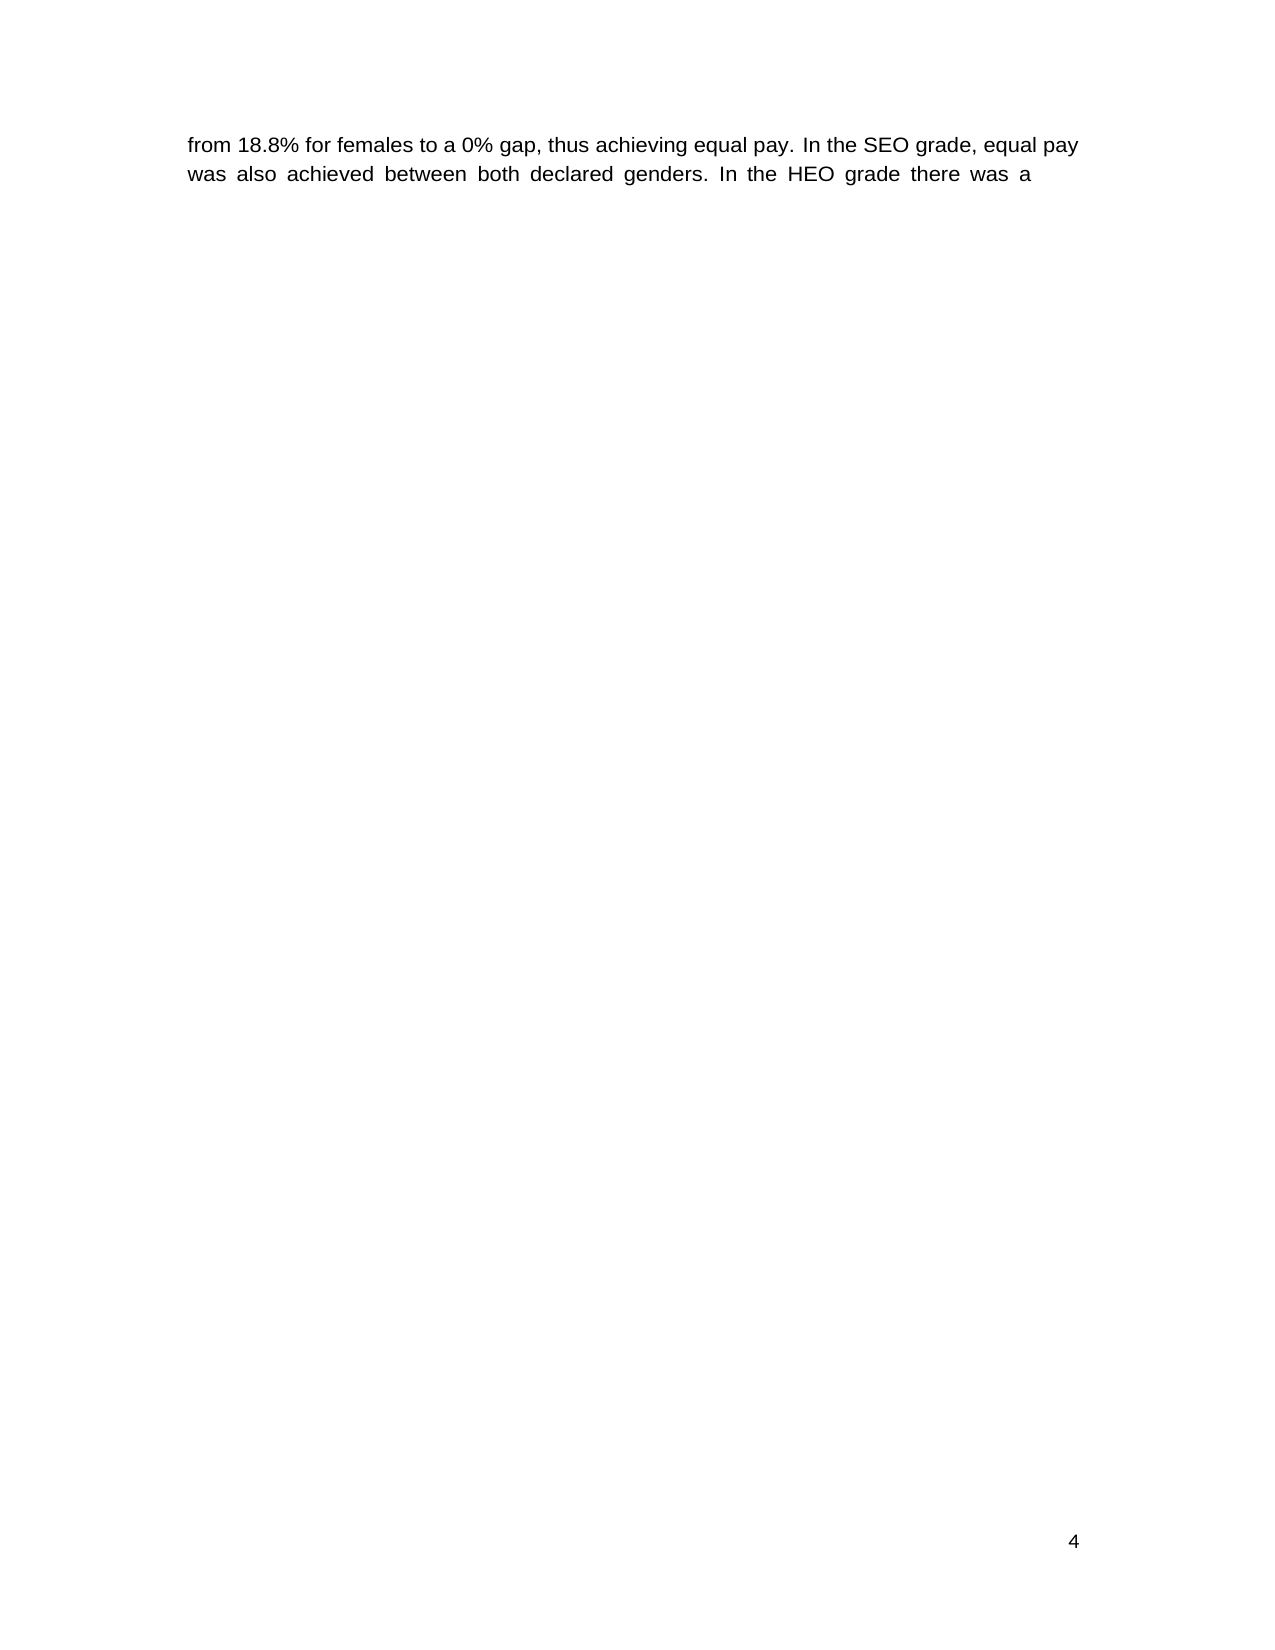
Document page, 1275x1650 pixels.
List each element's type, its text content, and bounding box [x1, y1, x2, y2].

list from 18.8% for females to a 0% gap, thus achieving equal pay. In the SEO grade, equal pay was also achieved between both declared genders. In the HEO grade there was a [187, 133, 1079, 186]
